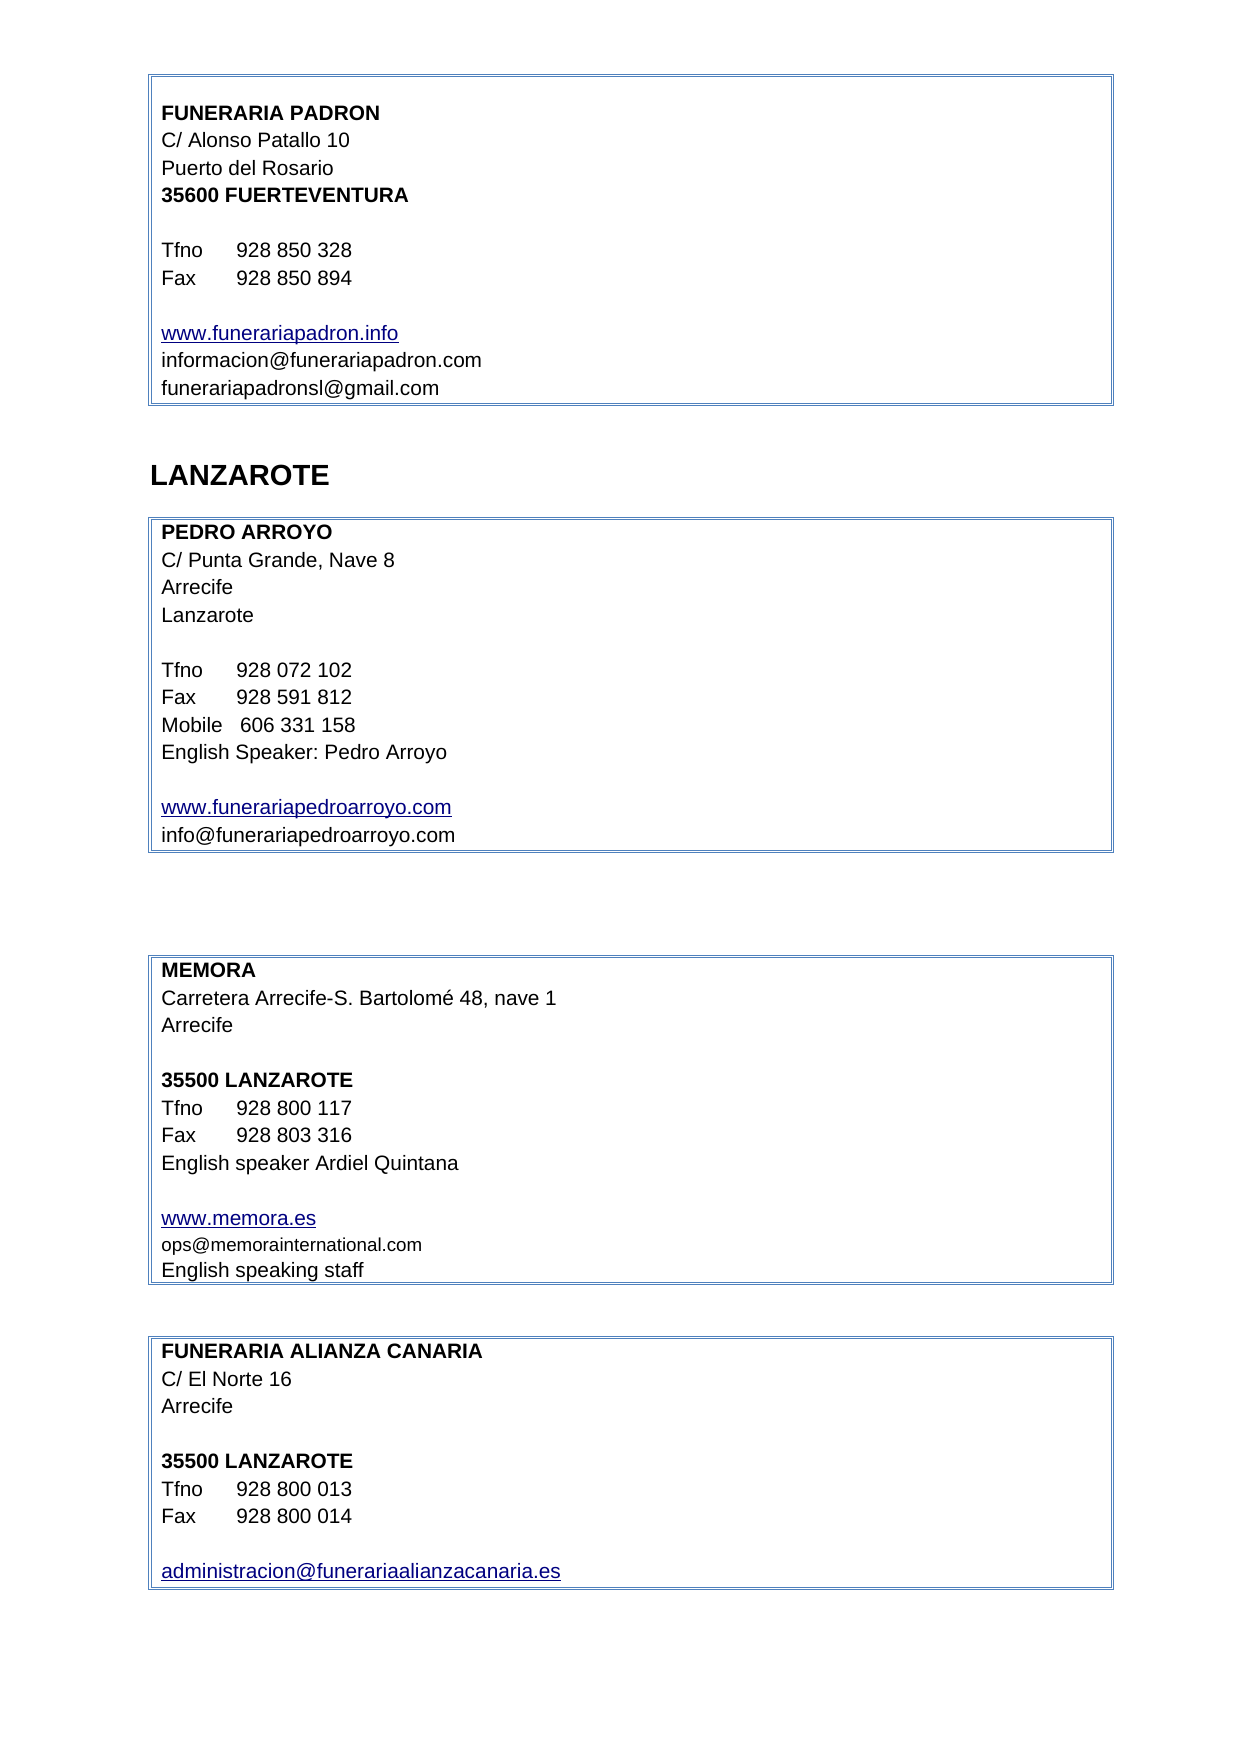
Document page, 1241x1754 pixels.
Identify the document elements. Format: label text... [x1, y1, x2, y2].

table_header MEMORA Carretera Arrecife-S. Bartolomé 48, nave 1 Arrecife 35500 LANZAROTE Tfno 928 800 117 Fax 928 803 316 English speaker Ardiel Quintana www.memora.es ops@memorainternational.com English speaking staff [152, 958, 1111, 1282]
table_header PEDRO ARROYO C/ Punta Grande, Nave 8 Arrecife Lanzarote Tfno 928 072 102 Fax 928 591 812 Mobile 606 331 158 English Speaker: Pedro Arroyo www.funerariapedroarroyo.com info@funerariapedroarroyo.com [152, 520, 1111, 850]
table_header FUNERARIA ALIANZA CANARIA C/ El Norte 16 Arrecife 35500 LANZAROTE Tfno 928 800 013 Fax 928 800 014 administracion@funerariaalianzacanaria.es [152, 1339, 1111, 1587]
table_header FUNERARIA PADRON C/ Alonso Patallo 10 Puerto del Rosario 35600 FUERTEVENTURA Tfno 928 850 328 Fax 928 850 894 www.funerariapadron.info informacion@funerariapadron.com funerariapadronsl@gmail.com [152, 77, 1111, 403]
text LANZAROTE [150, 457, 1090, 491]
